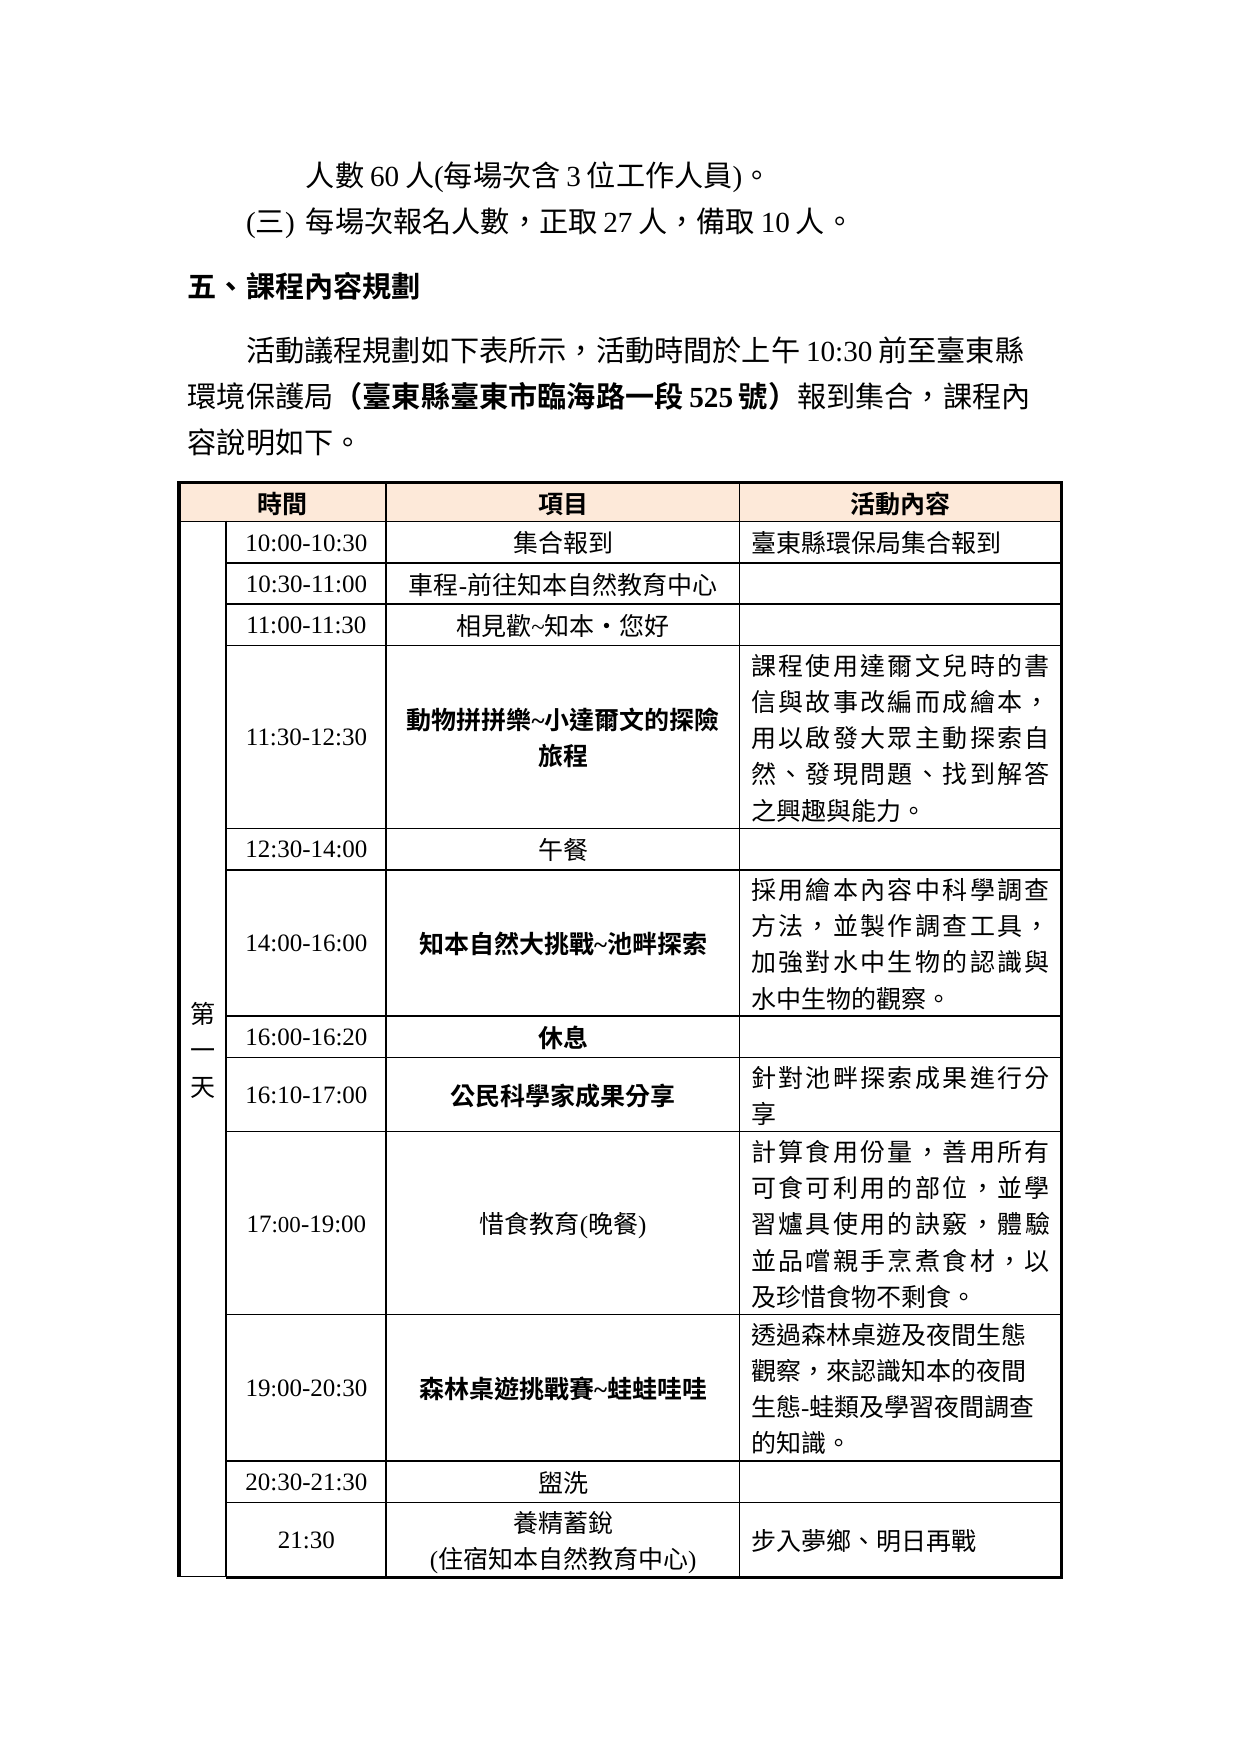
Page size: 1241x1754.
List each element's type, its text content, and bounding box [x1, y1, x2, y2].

table_cell 16:00-16:20 [227, 1017, 385, 1057]
table_cell 課程使用達爾文兒時的書信與故事改編而成繪本，用以啟發大眾主動探索自然、發現問題、找到解答之興趣與能力。 [740, 646, 1060, 827]
table_cell 14:00-16:00 [227, 871, 385, 1015]
table_cell 11:30-12:30 [227, 646, 385, 827]
table_cell [740, 605, 1060, 645]
text 五、課程內容規劃 [187, 260, 1053, 306]
list 每場次報名人數，正取27人，備取10人。 [246, 196, 1053, 242]
table_cell 休息 [387, 1017, 739, 1057]
table_cell 步入夢鄉、明日再戰 [740, 1503, 1060, 1576]
list 人數60人(每場次含3位工作人員)。 [246, 150, 1053, 196]
table_cell 20:30-21:30 [227, 1462, 385, 1502]
table_cell 針對池畔探索成果進行分享 [740, 1058, 1060, 1131]
table_cell 採用繪本內容中科學調查方法，並製作調查工具，加強對水中生物的認識與水中生物的觀察。 [740, 871, 1060, 1015]
table_cell 集合報到 [387, 522, 739, 562]
table_cell 17:00-19:00 [227, 1132, 385, 1314]
table_cell 19:00-20:30 [227, 1315, 385, 1460]
table_cell 森林桌遊挑戰賽~蛙蛙哇哇 [387, 1315, 739, 1460]
table_cell [740, 829, 1060, 869]
table_cell 車程-前往知本自然教育中心 [387, 564, 739, 603]
table_cell 午餐 [387, 829, 739, 869]
table_cell 相見歡~知本‧您好 [387, 605, 739, 645]
table_cell 臺東縣環保局集合報到 [740, 522, 1060, 562]
table_cell 10:30-11:00 [227, 564, 385, 603]
table_cell 惜食教育(晚餐) [387, 1132, 739, 1314]
table_cell 公民科學家成果分享 [387, 1058, 739, 1131]
table_cell 21:30 [227, 1503, 385, 1576]
table_cell 養精蓄銳 (住宿知本自然教育中心) [387, 1503, 739, 1576]
table_cell 16:10-17:00 [227, 1058, 385, 1131]
table_cell 盥洗 [387, 1462, 739, 1502]
table_cell 知本自然大挑戰~池畔探索 [387, 871, 739, 1015]
table_cell [740, 564, 1060, 603]
table_header 項目 [387, 484, 739, 521]
table_cell 透過森林桌遊及夜間生態觀察，來認識知本的夜間生態-蛙類及學習夜間調查的知識。 [740, 1315, 1060, 1460]
table_header 時間 [181, 484, 385, 521]
table_cell 計算食用份量，善用所有可食可利用的部位，並學習爐具使用的訣竅，體驗並品嚐親手烹煮食材，以及珍惜食物不剩食。 [740, 1132, 1060, 1314]
table_cell 10:00-10:30 [227, 522, 385, 562]
table_cell [740, 1462, 1060, 1502]
text 活動議程規劃如下表所示，活動時間於上午10:30前至臺東縣環境保護局（臺東縣臺東市臨海路一段525號）報到集合，課程內容說明如下。 [187, 325, 1053, 462]
table_cell 第一天 [181, 522, 225, 1576]
table_header 活動內容 [740, 484, 1060, 521]
table_cell 12:30-14:00 [227, 829, 385, 869]
table_cell [740, 1017, 1060, 1057]
table_cell 動物拼拼樂~小達爾文的探險旅程 [387, 646, 739, 827]
table_cell 11:00-11:30 [227, 605, 385, 645]
